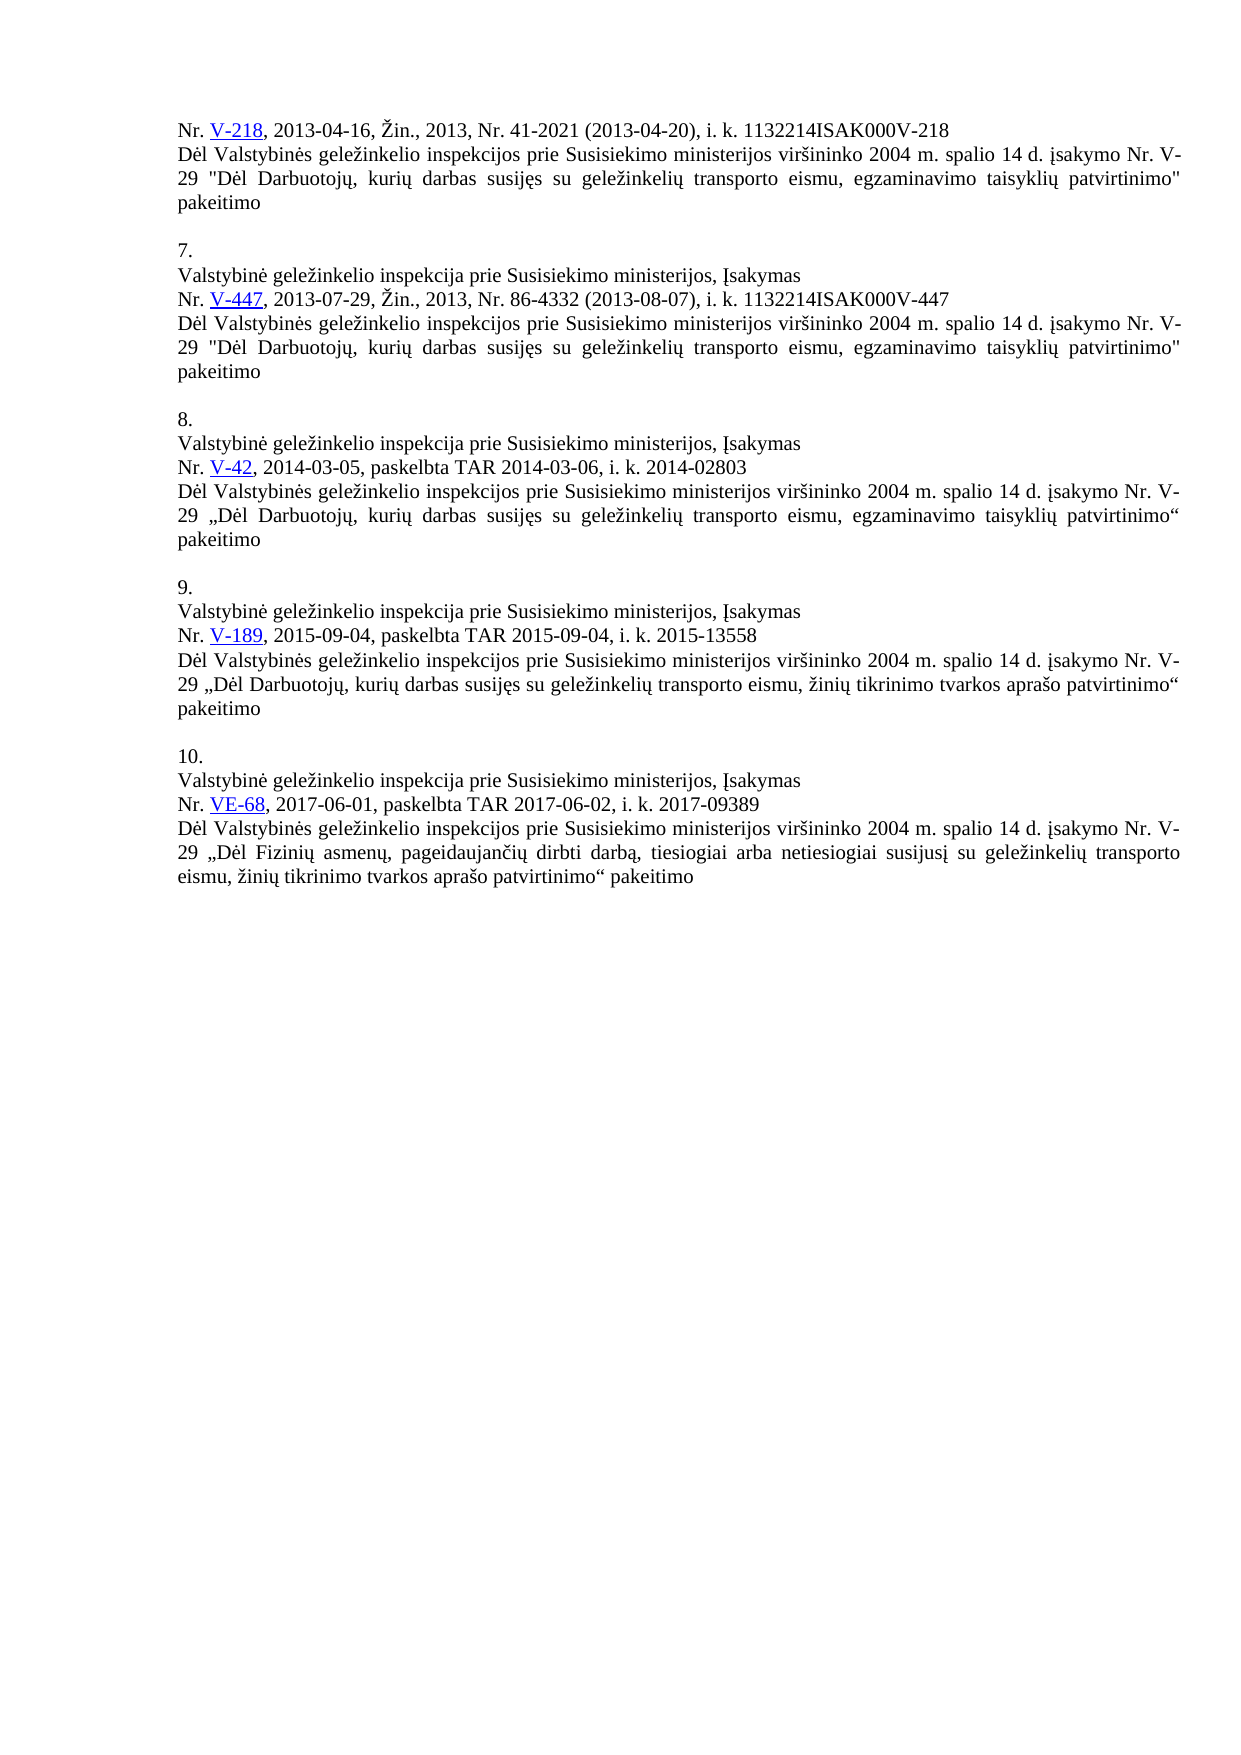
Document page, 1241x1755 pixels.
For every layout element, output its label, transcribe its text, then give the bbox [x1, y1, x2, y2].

text Valstybinė geležinkelio inspekcija prie Susisiekimo ministerijos, Įsakymas [177, 599, 1181, 623]
text 8. [177, 407, 1181, 431]
text Nr. V-218, 2013-04-16, Žin., 2013, Nr. 41-2021 (2013-04-20), i. k. 1132214ISAK000V-218 [177, 118, 1181, 142]
text 7. [177, 238, 1181, 262]
text Valstybinė geležinkelio inspekcija prie Susisiekimo ministerijos, Įsakymas [177, 768, 1181, 792]
text 9. [177, 575, 1181, 599]
text Dėl Valstybinės geležinkelio inspekcijos prie Susisiekimo ministerijos viršininko 2004 m. spalio 14 d. įsakymo Nr. V-29 „Dėl Darbuotojų, kurių darbas susijęs su geležinkelių transporto eismu, žinių tikrinimo tvarkos aprašo patvirtinimo“ pakeitimo [177, 647, 1181, 720]
text Valstybinė geležinkelio inspekcija prie Susisiekimo ministerijos, Įsakymas [177, 262, 1181, 287]
text Valstybinė geležinkelio inspekcija prie Susisiekimo ministerijos, Įsakymas [177, 431, 1181, 455]
text Nr. VE-68, 2017-06-01, paskelbta TAR 2017-06-02, i. k. 2017-09389 [177, 792, 1181, 816]
text Nr. V-189, 2015-09-04, paskelbta TAR 2015-09-04, i. k. 2015-13558 [177, 623, 1181, 647]
text Dėl Valstybinės geležinkelio inspekcijos prie Susisiekimo ministerijos viršininko 2004 m. spalio 14 d. įsakymo Nr. V-29 „Dėl Darbuotojų, kurių darbas susijęs su geležinkelių transporto eismu, egzaminavimo taisyklių patvirtinimo“ pakeitimo [177, 479, 1181, 551]
text Nr. V-42, 2014-03-05, paskelbta TAR 2014-03-06, i. k. 2014-02803 [177, 455, 1181, 479]
text 10. [177, 744, 1181, 768]
text Dėl Valstybinės geležinkelio inspekcijos prie Susisiekimo ministerijos viršininko 2004 m. spalio 14 d. įsakymo Nr. V-29 "Dėl Darbuotojų, kurių darbas susijęs su geležinkelių transporto eismu, egzaminavimo taisyklių patvirtinimo" pakeitimo [177, 142, 1181, 214]
text Dėl Valstybinės geležinkelio inspekcijos prie Susisiekimo ministerijos viršininko 2004 m. spalio 14 d. įsakymo Nr. V-29 „Dėl Fizinių asmenų, pageidaujančių dirbti darbą, tiesiogiai arba netiesiogiai susijusį su geležinkelių transporto eismu, žinių tikrinimo tvarkos aprašo patvirtinimo“ pakeitimo [177, 816, 1181, 888]
text Nr. V-447, 2013-07-29, Žin., 2013, Nr. 86-4332 (2013-08-07), i. k. 1132214ISAK000V-447 [177, 287, 1181, 311]
text Dėl Valstybinės geležinkelio inspekcijos prie Susisiekimo ministerijos viršininko 2004 m. spalio 14 d. įsakymo Nr. V-29 "Dėl Darbuotojų, kurių darbas susijęs su geležinkelių transporto eismu, egzaminavimo taisyklių patvirtinimo" pakeitimo [177, 311, 1181, 383]
